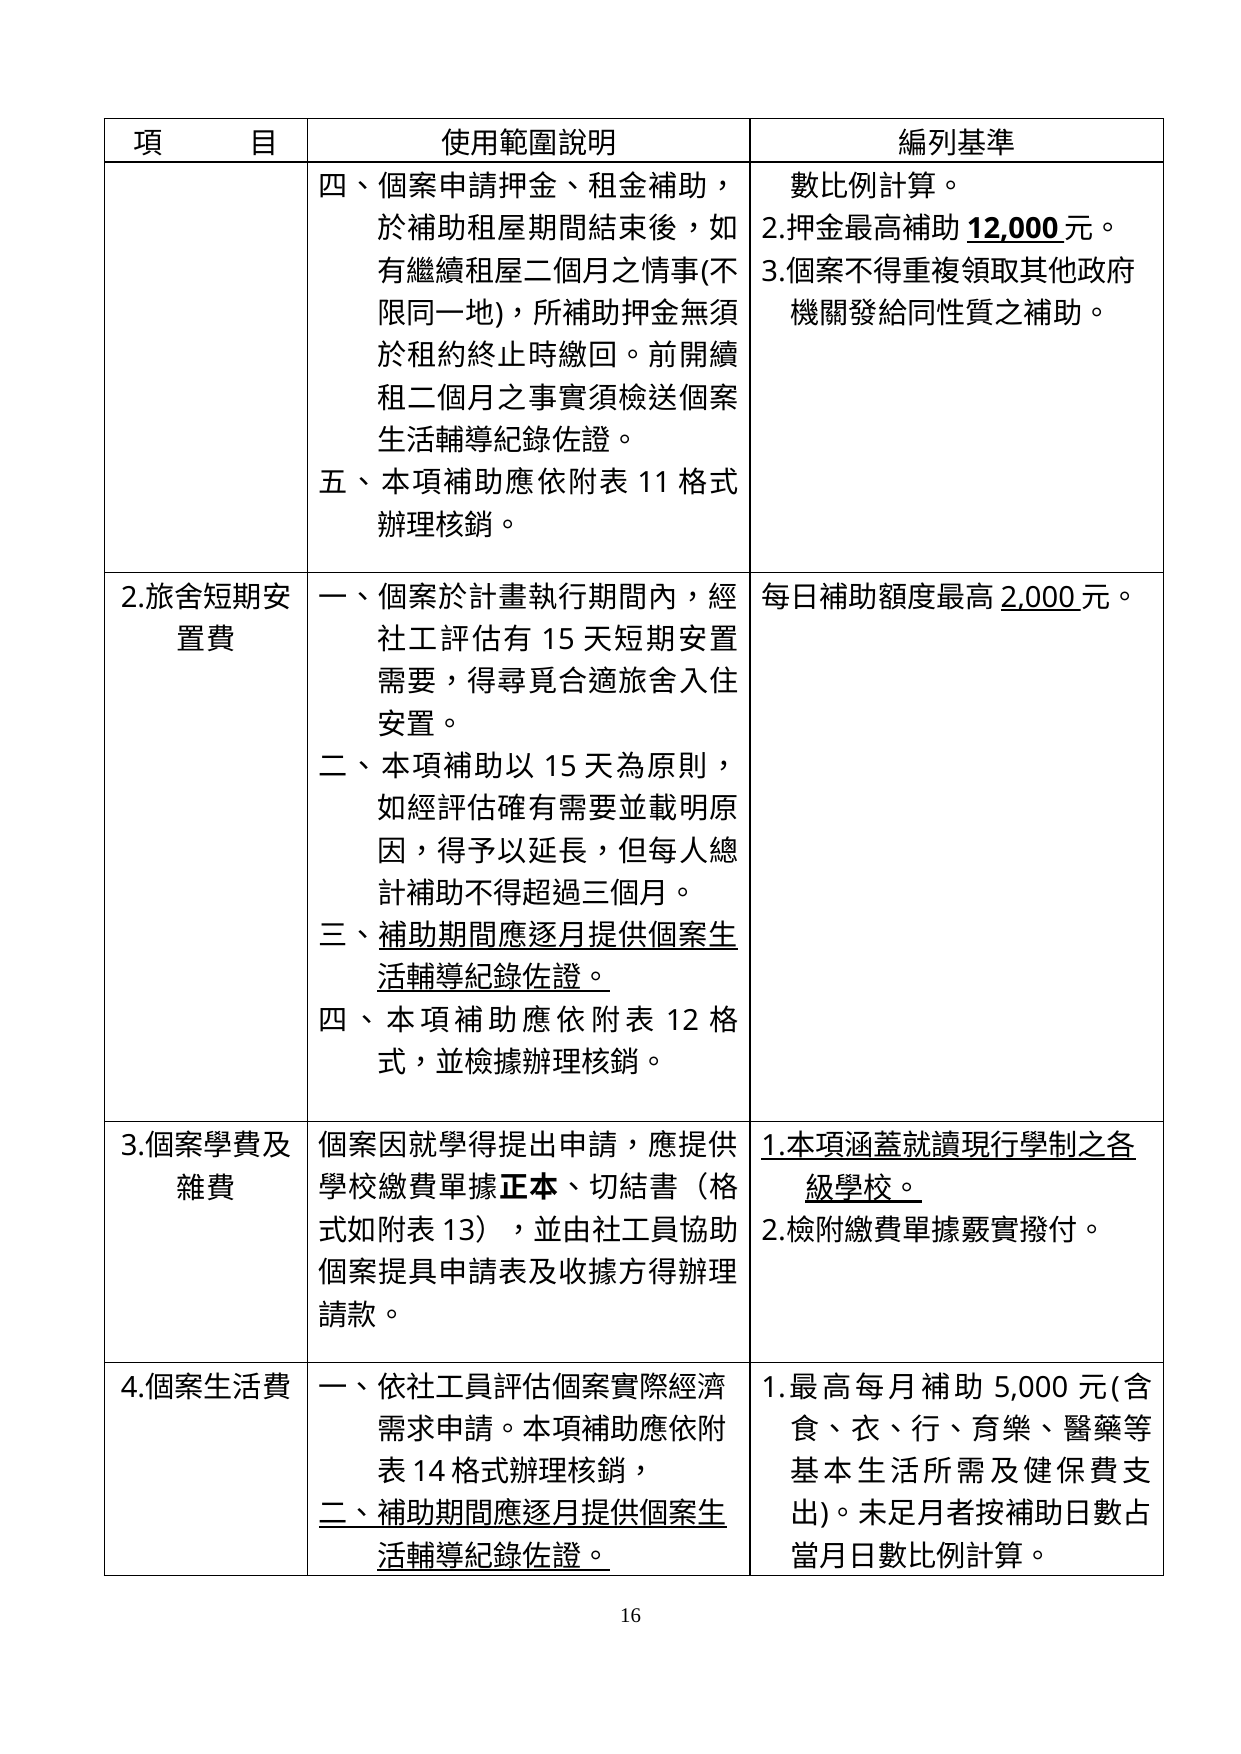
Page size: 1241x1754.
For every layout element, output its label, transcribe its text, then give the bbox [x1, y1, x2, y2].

table_cell [105, 163, 307, 572]
table_cell 一、個案於計畫執行期間內，經社工評估有15天短期安置需要，得尋覓合適旅舍入住安置。 二、本項補助以15天為原則，如經評估確有需要並載明原因，得予以延長，但每人總計補助不得超過三個月。 三、補助期間應逐月提供個案生活輔導紀錄佐證。 四、本項補助應依附表12格式，並檢據辦理核銷。 [308, 573, 749, 1121]
table_header 項 目 [105, 119, 307, 161]
table_cell 3.個案學費及雜費 [105, 1122, 307, 1362]
table_cell 1.本項涵蓋就讀現行學制之各級學校。 2.檢附繳費單據覈實撥付。 [751, 1122, 1163, 1362]
table_cell 4.個案生活費 [105, 1363, 307, 1575]
table_cell 個案因就學得提出申請，應提供學校繳費單據正本、切結書（格式如附表13），並由社工員協助個案提具申請表及收據方得辦理請款。 [308, 1122, 749, 1362]
table_header 編列基準 [751, 119, 1163, 161]
table_cell 2.旅舍短期安置費 [105, 573, 307, 1121]
table_header 使用範圍說明 [308, 119, 749, 161]
table_cell 1.最高每月補助5,000元(含食、衣、行、育樂、醫藥等基本生活所需及健保費支出)。未足月者按補助日數占當月日數比例計算。 [751, 1363, 1163, 1575]
table_cell 一、依社工員評估個案實際經濟需求申請。本項補助應依附表14格式辦理核銷， 二、補助期間應逐月提供個案生活輔導紀錄佐證。 [308, 1363, 749, 1575]
table_cell 四、個案申請押金、租金補助，於補助租屋期間結束後，如有繼續租屋二個月之情事(不限同一地)，所補助押金無須於租約終止時繳回。前開續租二個月之事實須檢送個案生活輔導紀錄佐證。 五、本項補助應依附表11格式辦理核銷。 [308, 163, 749, 572]
table_cell 數比例計算。 2.押金最高補助12,000元。 3.個案不得重複領取其他政府機關發給同性質之補助。 [751, 163, 1163, 572]
table_cell 每日補助額度最高2,000元。 [751, 573, 1163, 1121]
